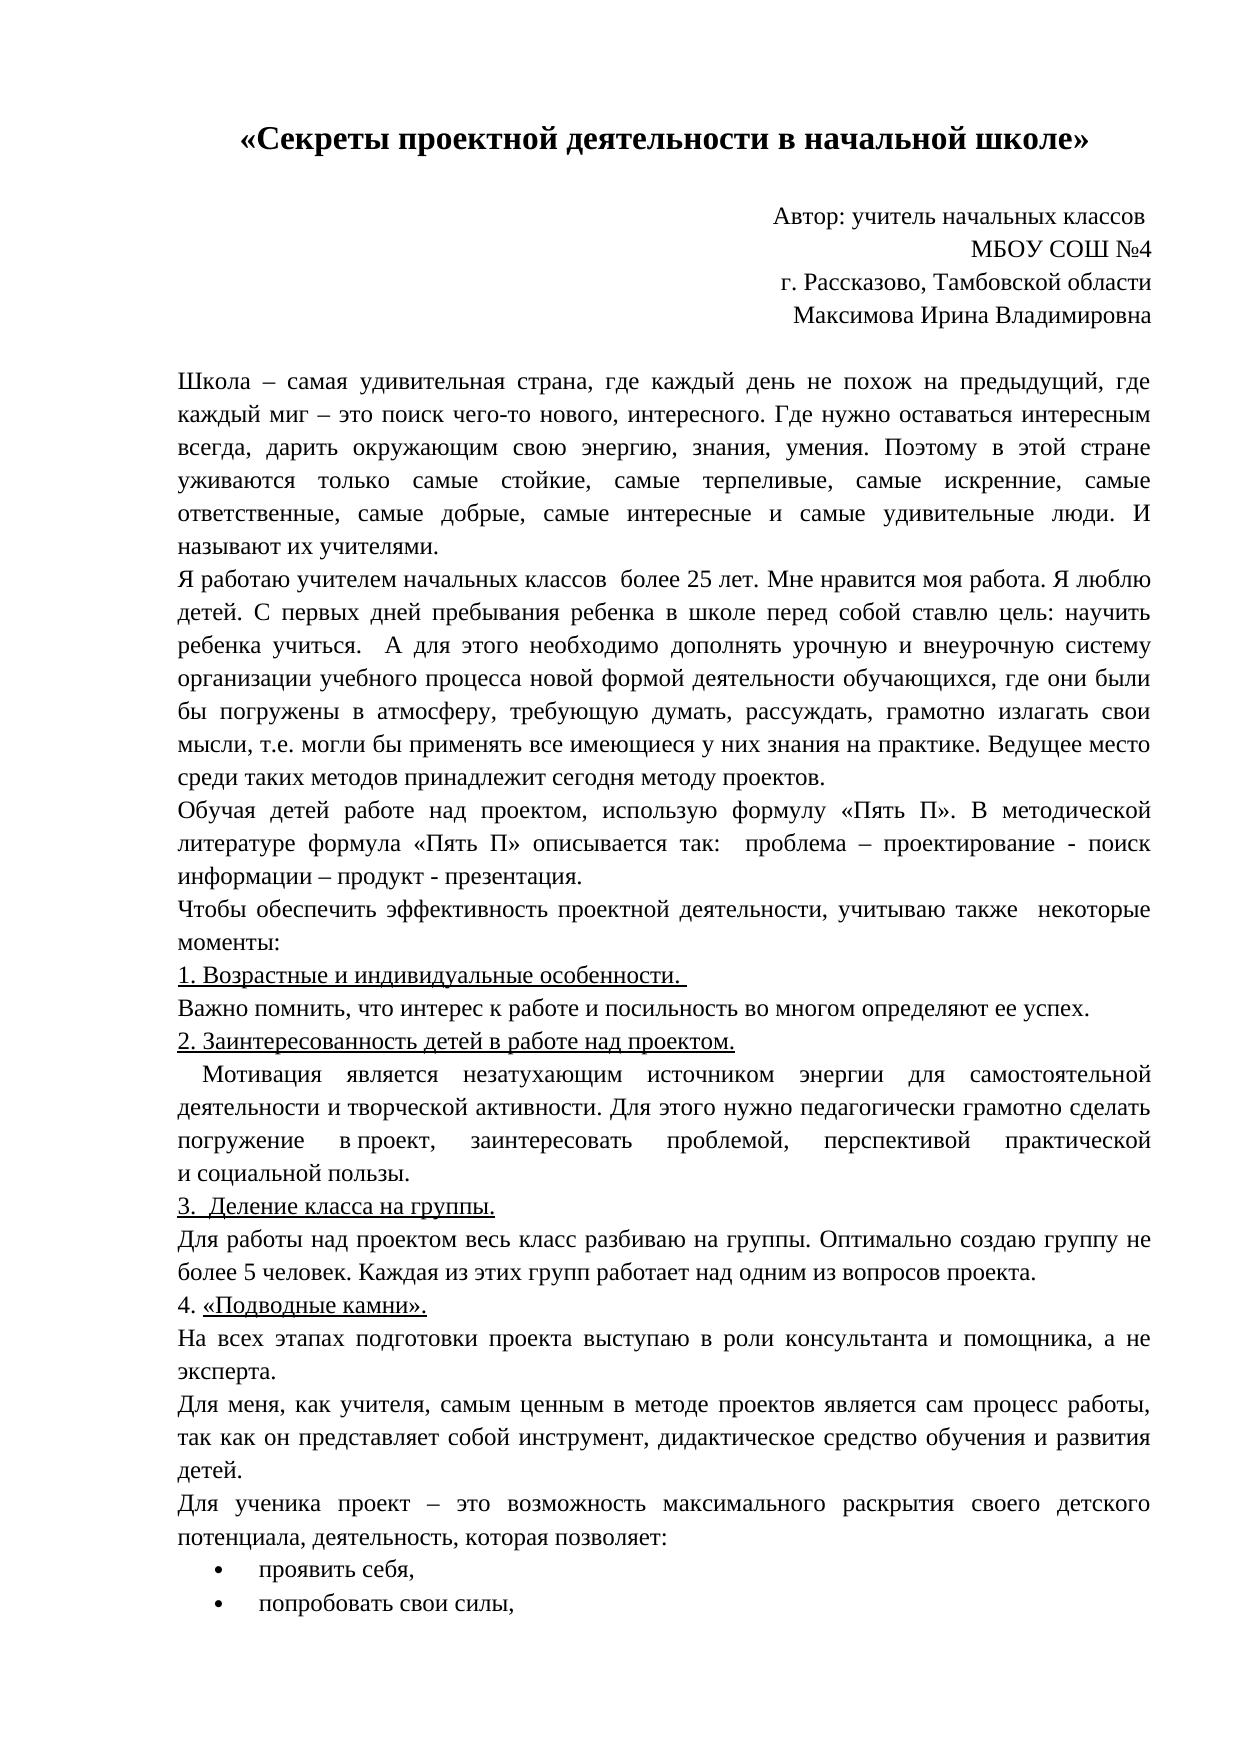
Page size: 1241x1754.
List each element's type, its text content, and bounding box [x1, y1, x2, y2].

text г. Рассказово, Тамбовской области [177, 267, 1152, 296]
text Для меня, как учителя, самым ценным в методе проектов является сам процесс работы, так как он представляет собой инструмент, дидактическое средство обучения и развития детей. [177, 1389, 1152, 1484]
text 2. Заинтересованность детей в работе над проектом. [177, 1026, 1152, 1055]
text Максимова Ирина Владимировна [177, 300, 1152, 328]
list проявить себя, [215, 1554, 1152, 1583]
text На всех этапах подготовки проекта выступаю в роли консультанта и помощника, а не эксперта. [177, 1323, 1152, 1385]
text Я работаю учителем начальных классов более 25 лет. Мне нравится моя работа. Я люблю детей. С первых дней пребывания ребенка в школе перед собой ставлю цель: научить ребенка учиться. А для этого необходимо дополнять урочную и внеурочную систему организации учебного процесса новой формой деятельности обучающихся, где они были бы погружены в атмосферу, требующую думать, рассуждать, грамотно излагать свои мысли, т.е. могли бы применять все имеющиеся у них знания на практике. Ведущее место среди таких методов принадлежит сегодня методу проектов. [177, 564, 1152, 791]
text Для работы над проектом весь класс разбиваю на группы. Оптимально создаю группу не более 5 человек. Каждая из этих групп работает над одним из вопросов проекта. [177, 1224, 1152, 1286]
list попробовать свои силы, [215, 1588, 1152, 1616]
text Мотивация является незатухающим источником энергии для самостоятельной деятельности и творческой активности. Для этого нужно педагогически грамотно сделать погружение в проект, заинтересовать проблемой, перспективой практической и социальной пользы. [177, 1059, 1152, 1187]
text Важно помнить, что интерес к работе и посильность во многом определяют ее успех. [177, 993, 1152, 1022]
text Обучая детей работе над проектом, использую формулу «Пять П». В методической литературе формула «Пять П» описывается так: проблема – проектирование - поиск информации – продукт - презентация. [177, 795, 1152, 890]
text 1. Возрастные и индивидуальные особенности. [177, 960, 1152, 989]
text Школа – самая удивительная страна, где каждый день не похож на предыдущий, где каждый миг – это поиск чего-то нового, интересного. Где нужно оставаться интересным всегда, дарить окружающим свою энергию, знания, умения. Поэтому в этой стране уживаются только самые стойкие, самые терпеливые, самые искренние, самые ответственные, самые добрые, самые интересные и самые удивительные люди. И называют их учителями. [177, 366, 1152, 560]
text 4. «Подводные камни». [177, 1290, 1152, 1319]
subtitle «Секреты проектной деятельности в начальной школе» [177, 118, 1152, 156]
text Для ученика проект – это возможность максимального раскрытия своего детского потенциала, деятельность, которая позволяет: [177, 1488, 1152, 1550]
text Автор: учитель начальных классов [177, 201, 1152, 229]
text 3. Деление класса на группы. [177, 1191, 1152, 1220]
text Чтобы обеспечить эффективность проектной деятельности, учитываю также некоторые моменты: [177, 894, 1152, 956]
text МБОУ СОШ №4 [177, 234, 1152, 262]
